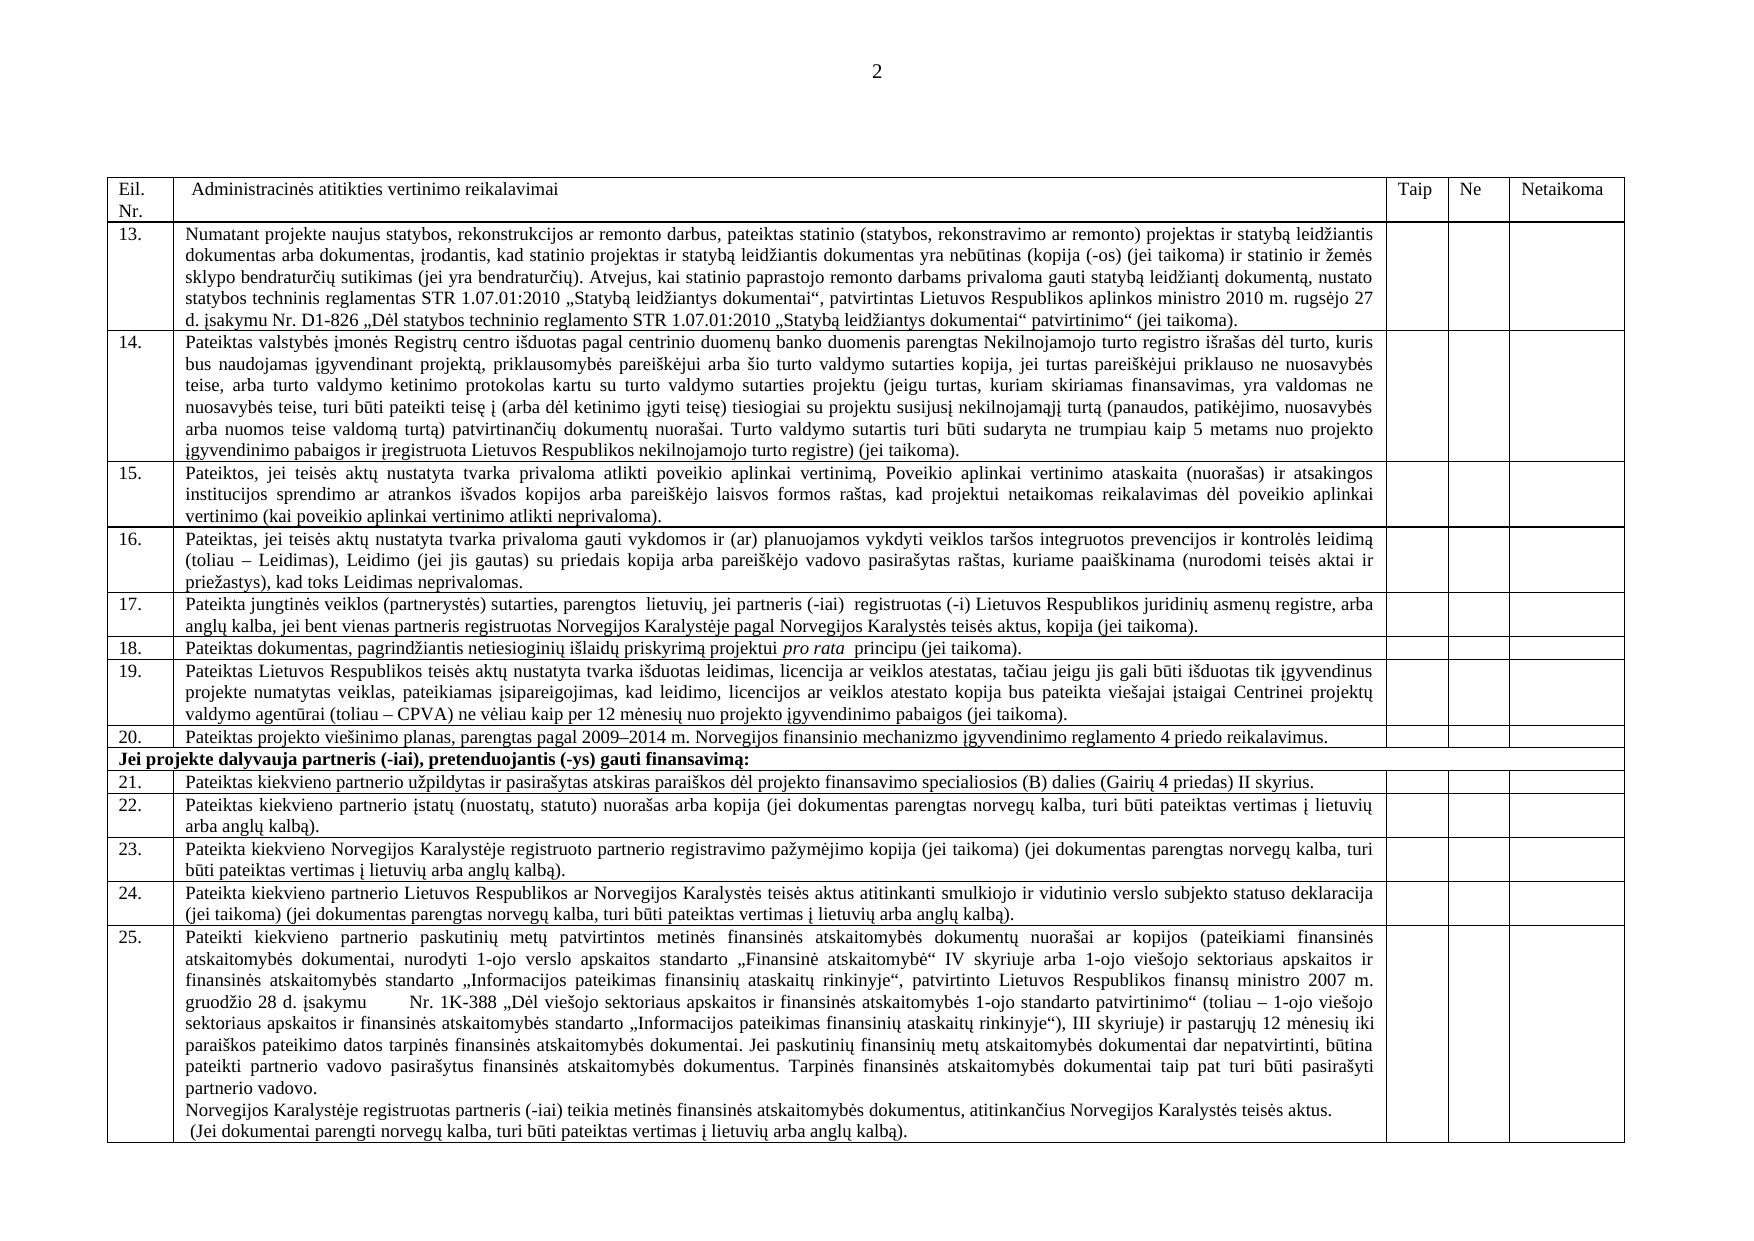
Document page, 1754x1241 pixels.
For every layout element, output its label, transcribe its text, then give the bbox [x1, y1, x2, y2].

table_cell [1387, 726, 1448, 747]
table_cell Numatant projekte naujus statybos, rekonstrukcijos ar remonto darbus, pateiktas statinio (statybos, rekonstravimo ar remonto) projektas ir statybą leidžiantis dokumentas arba dokumentas, įrodantis, kad statinio projektas ir statybą leidžiantis dokumentas yra nebūtinas (kopija (-os) (jei taikoma) ir statinio ir žemės sklypo bendraturčių sutikimas (jei yra bendraturčių). Atvejus, kai statinio paprastojo remonto darbams privaloma gauti statybą leidžiantį dokumentą, nustato statybos techninis reglamentas STR 1.07.01:2010 „Statybą leidžiantys dokumentai“, patvirtintas Lietuvos Respublikos aplinkos ministro 2010 m. rugsėjo 27 d. įsakymu Nr. D1-826 „Dėl statybos techninio reglamento STR 1.07.01:2010 „Statybą leidžiantys dokumentai“ patvirtinimo“ (jei taikoma). [174, 223, 1386, 330]
table_cell 14. [108, 331, 173, 461]
table_cell Pateiktos, jei teisės aktų nustatyta tvarka privaloma atlikti poveikio aplinkai vertinimą, Poveikio aplinkai vertinimo ataskaita (nuorašas) ir atsakingos institucijos sprendimo ar atrankos išvados kopijos arba pareiškėjo laisvos formos raštas, kad projektui netaikomas reikalavimas dėl poveikio aplinkai vertinimo (kai poveikio aplinkai vertinimo atlikti neprivaloma). [174, 462, 1386, 526]
table_header Ne [1449, 178, 1509, 221]
table_cell [1387, 331, 1448, 461]
table_cell 22. [108, 794, 173, 837]
table_cell Pateiktas Lietuvos Respublikos teisės aktų nustatyta tvarka išduotas leidimas, licencija ar veiklos atestatas, tačiau jeigu jis gali būti išduotas tik įgyvendinus projekte numatytas veiklas, pateikiamas įsipareigojimas, kad leidimo, licencijos ar veiklos atestato kopija bus pateikta viešajai įstaigai Centrinei projektų valdymo agentūrai (toliau – CPVA) ne vėliau kaip per 12 mėnesių nuo projekto įgyvendinimo pabaigos (jei taikoma). [174, 660, 1386, 724]
table_cell 19. [108, 660, 173, 724]
table_cell [1449, 331, 1509, 461]
table_cell [1510, 771, 1624, 792]
table_cell [1510, 882, 1624, 925]
table_header Eil. Nr. [108, 178, 173, 221]
table_cell [1449, 593, 1509, 636]
table_cell 17. [108, 593, 173, 636]
table_cell Pateikti kiekvieno partnerio paskutinių metų patvirtintos metinės finansinės atskaitomybės dokumentų nuorašai ar kopijos (pateikiami finansinės atskaitomybės dokumentai, nurodyti 1-ojo verslo apskaitos standarto „Finansinė atskaitomybė“ IV skyriuje arba 1-ojo viešojo sektoriaus apskaitos ir finansinės atskaitomybės standarto „Informacijos pateikimas finansinių ataskaitų rinkinyje“, patvirtinto Lietuvos Respublikos finansų ministro 2007 m. gruodžio 28 d. įsakymu Nr. 1K-388 „Dėl viešojo sektoriaus apskaitos ir finansinės atskaitomybės 1-ojo standarto patvirtinimo“ (toliau – 1-ojo viešojo sektoriaus apskaitos ir finansinės atskaitomybės standarto „Informacijos pateikimas finansinių ataskaitų rinkinyje“), III skyriuje) ir pastarųjų 12 mėnesių iki paraiškos pateikimo datos tarpinės finansinės atskaitomybės dokumentai. Jei paskutinių finansinių metų atskaitomybės dokumentai dar nepatvirtinti, būtina pateikti partnerio vadovo pasirašytus finansinės atskaitomybės dokumentus. Tarpinės finansinės atskaitomybės dokumentai taip pat turi būti pasirašyti partnerio vadovo. Norvegijos Karalystėje registruotas partneris (-iai) teikia metinės finansinės atskaitomybės dokumentus, atitinkančius Norvegijos Karalystės teisės aktus. (Jei dokumentai parengti norvegų kalba, turi būti pateiktas vertimas į lietuvių arba anglų kalbą). [174, 926, 1386, 1142]
table_cell [1387, 926, 1448, 1142]
table_cell [1449, 660, 1509, 724]
table_cell [1449, 882, 1509, 925]
table_cell 18. [108, 637, 173, 659]
table_header Administracinės atitikties vertinimo reikalavimai [174, 178, 1386, 221]
table_cell Jei projekte dalyvauja partneris (-iai), pretenduojantis (-ys) gauti finansavimą: [108, 748, 1624, 770]
table_cell [1449, 528, 1509, 592]
table_cell Pateiktas kiekvieno partnerio įstatų (nuostatų, statuto) nuorašas arba kopija (jei dokumentas parengtas norvegų kalba, turi būti pateiktas vertimas į lietuvių arba anglų kalbą). [174, 794, 1386, 837]
table_cell [1449, 637, 1509, 659]
table_cell Pateiktas kiekvieno partnerio užpildytas ir pasirašytas atskiras paraiškos dėl projekto finansavimo specialiosios (B) dalies (Gairių 4 priedas) II skyrius. [174, 771, 1386, 792]
table_cell 25. [108, 926, 173, 1142]
table_cell [1387, 882, 1448, 925]
table_cell 20. [108, 726, 173, 747]
table_cell Pateikta jungtinės veiklos (partnerystės) sutarties, parengtos lietuvių, jei partneris (-iai) registruotas (-i) Lietuvos Respublikos juridinių asmenų registre, arba anglų kalba, jei bent vienas partneris registruotas Norvegijos Karalystėje pagal Norvegijos Karalystės teisės aktus, kopija (jei taikoma). [174, 593, 1386, 636]
table_cell [1387, 660, 1448, 724]
table_cell [1510, 794, 1624, 837]
table_cell [1387, 593, 1448, 636]
table_cell [1510, 926, 1624, 1142]
table_cell Pateiktas, jei teisės aktų nustatyta tvarka privaloma gauti vykdomos ir (ar) planuojamos vykdyti veiklos taršos integruotos prevencijos ir kontrolės leidimą (toliau – Leidimas), Leidimo (jei jis gautas) su priedais kopija arba pareiškėjo vadovo pasirašytas raštas, kuriame paaiškinama (nurodomi teisės aktai ir priežastys), kad toks Leidimas neprivalomas. [174, 528, 1386, 592]
table_cell [1387, 771, 1448, 792]
table_cell [1449, 771, 1509, 792]
table_cell [1449, 223, 1509, 330]
table_cell [1387, 794, 1448, 837]
table_cell [1387, 528, 1448, 592]
table_cell [1510, 637, 1624, 659]
table_cell 13. [108, 223, 173, 330]
table_cell 23. [108, 838, 173, 881]
table_header Netaikoma [1510, 178, 1624, 221]
table_header Taip [1387, 178, 1448, 221]
table_cell [1510, 660, 1624, 724]
table_cell 15. [108, 462, 173, 526]
table_cell [1387, 223, 1448, 330]
table_cell [1510, 528, 1624, 592]
table_cell Pateiktas projekto viešinimo planas, parengtas pagal 2009–2014 m. Norvegijos finansinio mechanizmo įgyvendinimo reglamento 4 priedo reikalavimus. [174, 726, 1386, 747]
table_cell 21. [108, 771, 173, 792]
table_cell [1449, 794, 1509, 837]
table_cell [1510, 462, 1624, 526]
table_cell [1510, 726, 1624, 747]
table_cell 16. [108, 528, 173, 592]
table_cell [1510, 593, 1624, 636]
table_cell [1387, 838, 1448, 881]
table_cell Pateikta kiekvieno partnerio Lietuvos Respublikos ar Norvegijos Karalystės teisės aktus atitinkanti smulkiojo ir vidutinio verslo subjekto statuso deklaracija (jei taikoma) (jei dokumentas parengtas norvegų kalba, turi būti pateiktas vertimas į lietuvių arba anglų kalbą). [174, 882, 1386, 925]
table_cell [1387, 637, 1448, 659]
table_cell [1387, 462, 1448, 526]
table_cell Pateiktas valstybės įmonės Registrų centro išduotas pagal centrinio duomenų banko duomenis parengtas Nekilnojamojo turto registro išrašas dėl turto, kuris bus naudojamas įgyvendinant projektą, priklausomybės pareiškėjui arba šio turto valdymo sutarties kopija, jei turtas pareiškėjui priklauso ne nuosavybės teise, arba turto valdymo ketinimo protokolas kartu su turto valdymo sutarties projektu (jeigu turtas, kuriam skiriamas finansavimas, yra valdomas ne nuosavybės teise, turi būti pateikti teisę į (arba dėl ketinimo įgyti teisę) tiesiogiai su projektu susijusį nekilnojamąjį turtą (panaudos, patikėjimo, nuosavybės arba nuomos teise valdomą turtą) patvirtinančių dokumentų nuorašai. Turto valdymo sutartis turi būti sudaryta ne trumpiau kaip 5 metams nuo projekto įgyvendinimo pabaigos ir įregistruota Lietuvos Respublikos nekilnojamojo turto registre) (jei taikoma). [174, 331, 1386, 461]
table_cell [1510, 838, 1624, 881]
table_cell Pateiktas dokumentas, pagrindžiantis netiesioginių išlaidų priskyrimą projektui pro rata principu (jei taikoma). [174, 637, 1386, 659]
table_cell 24. [108, 882, 173, 925]
table_cell [1449, 462, 1509, 526]
table_cell [1510, 331, 1624, 461]
table_cell [1449, 926, 1509, 1142]
table_cell Pateikta kiekvieno Norvegijos Karalystėje registruoto partnerio registravimo pažymėjimo kopija (jei taikoma) (jei dokumentas parengtas norvegų kalba, turi būti pateiktas vertimas į lietuvių arba anglų kalbą). [174, 838, 1386, 881]
table_cell [1510, 223, 1624, 330]
table_cell [1449, 726, 1509, 747]
table_cell [1449, 838, 1509, 881]
